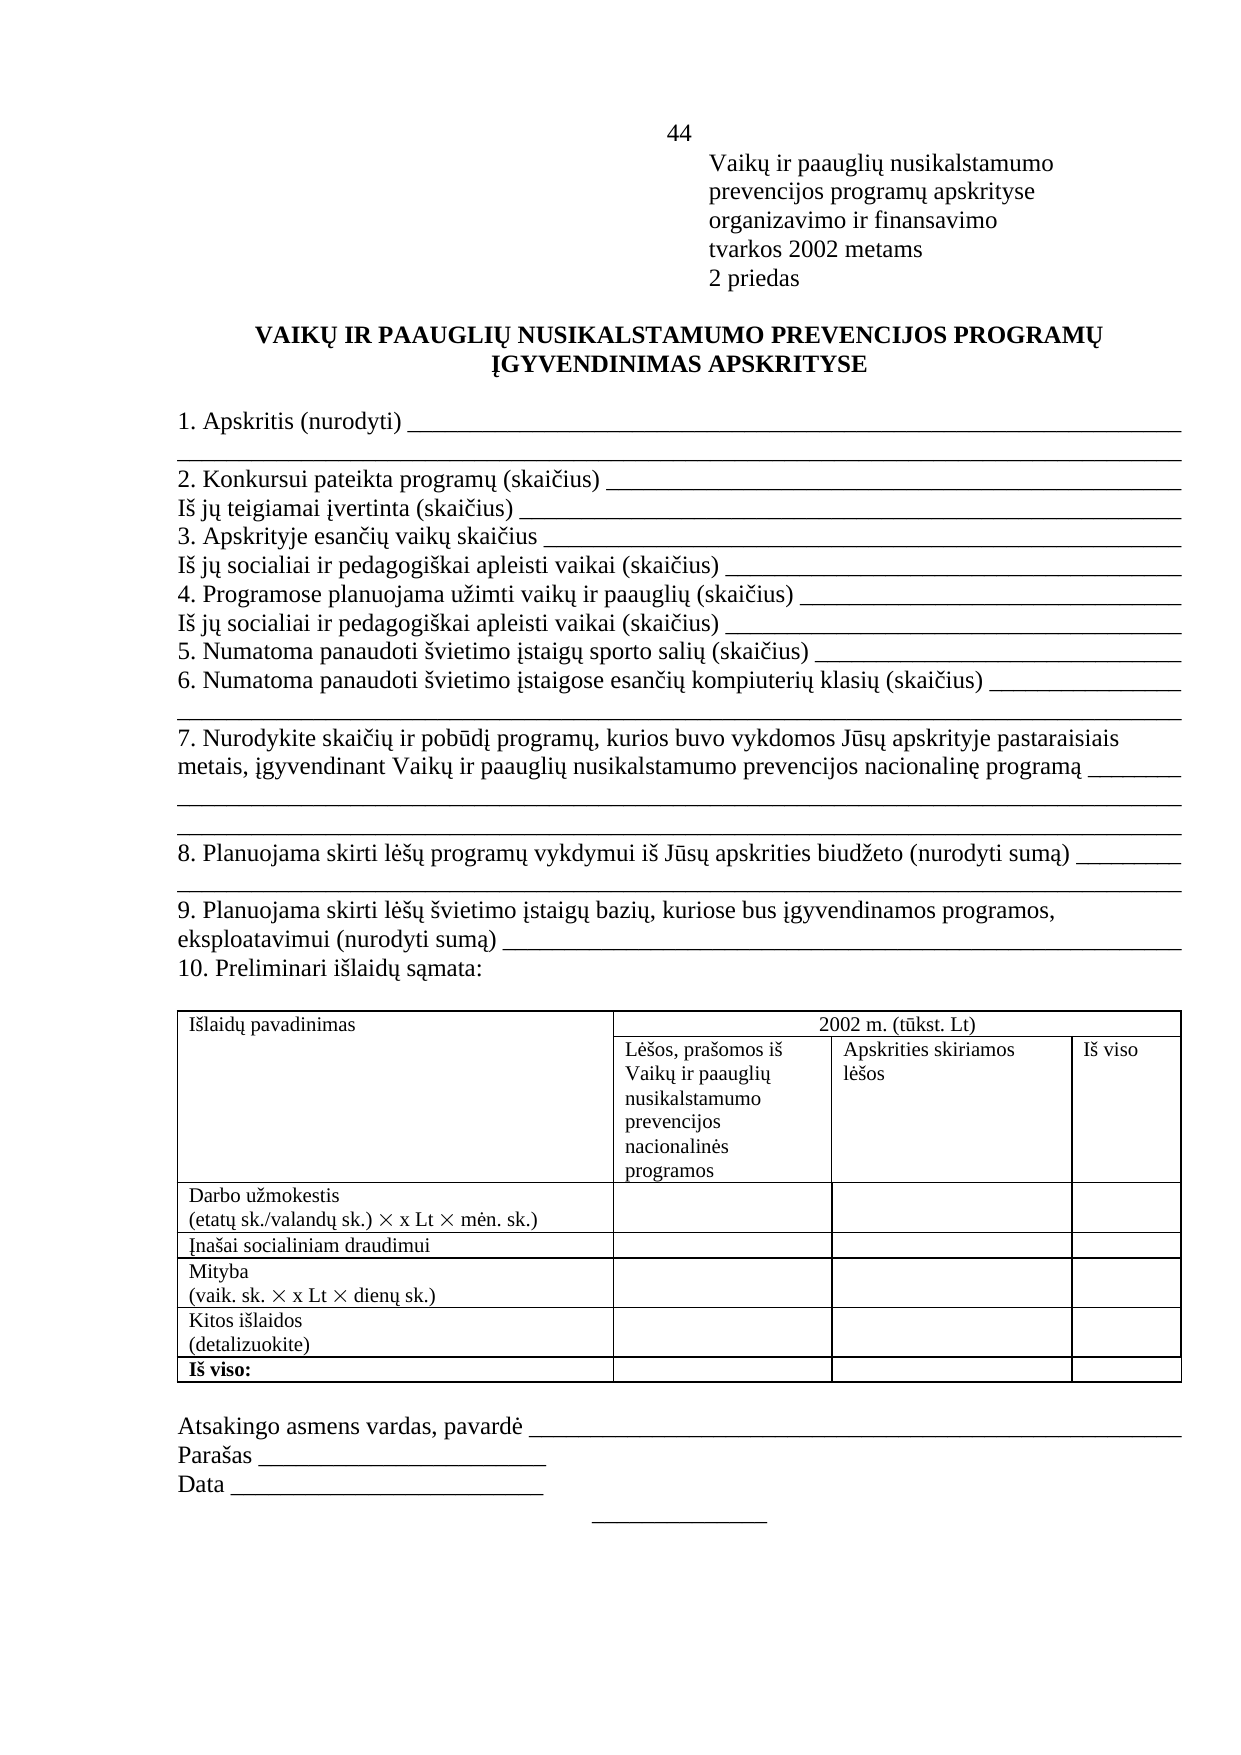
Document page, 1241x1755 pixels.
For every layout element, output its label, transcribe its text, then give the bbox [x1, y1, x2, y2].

text Data _________________________ [177, 1469, 1181, 1497]
text Iš jų teigiamai įvertinta (skaičius) [177, 493, 1181, 521]
text ______________ [177, 1497, 1181, 1526]
table_cell [178, 1036, 613, 1182]
table_cell Apskrities skiriamos lėšos [832, 1037, 1071, 1182]
table_cell Iš viso [1073, 1037, 1180, 1182]
table_cell [1073, 1259, 1180, 1307]
text prevencijos programų apskrityse [177, 176, 1181, 205]
text Iš jų socialiai ir pedagogiškai apleisti vaikai (skaičius) [177, 608, 1181, 636]
text Iš jų socialiai ir pedagogiškai apleisti vaikai (skaičius) [177, 550, 1181, 579]
text 2 priedas [177, 263, 1181, 291]
table_cell Lėšos, prašomos iš Vaikų ir paauglių nusikalstamumo prevencijos nacionalinės programos [614, 1037, 831, 1182]
table_cell [833, 1183, 1071, 1231]
table_cell Iš viso: [178, 1358, 613, 1381]
text 2. Konkursui pateikta programų (skaičius) [177, 464, 1181, 493]
text VAIKŲ IR PAAUGLIŲ NUSIKALSTAMUMO PREVENCIJOS PROGRAMŲ ĮGYVENDINIMAS APSKRITYSE [177, 320, 1181, 378]
text Atsakingo asmens vardas, pavardė [177, 1411, 1181, 1440]
text 4. Programose planuojama užimti vaikų ir paauglių (skaičius) [177, 579, 1181, 608]
table_cell [614, 1308, 831, 1356]
text 7. Nurodykite skaičių ir pobūdį programų, kurios buvo vykdomos Jūsų apskrityje pastaraisiais metais, įgyvendinant Vaikų ir paauglių nusikalstamumo prevencijos nacionalinę programą [177, 723, 1181, 780]
table_cell Įnašai socialiniam draudimui [178, 1233, 613, 1257]
table_cell [833, 1233, 1071, 1257]
text 9. Planuojama skirti lėšų švietimo įstaigų bazių, kuriose bus įgyvendinamos programos, eksploatavimui (nurodyti sumą) [177, 895, 1181, 953]
text Vaikų ir paauglių nusikalstamumo [177, 148, 1181, 176]
table_cell Darbo užmokestis (etatų sk./valandų sk.)  x Lt  mėn. sk.) [178, 1183, 613, 1231]
table_cell [614, 1183, 831, 1231]
text 8. Planuojama skirti lėšų programų vykdymui iš Jūsų apskrities biudžeto (nurodyti sumą) [177, 838, 1181, 891]
table_cell [1073, 1358, 1181, 1381]
table_cell [833, 1358, 1071, 1381]
text 10. Preliminari išlaidų sąmata: [177, 953, 1181, 981]
table_cell [1073, 1308, 1180, 1356]
table_cell [614, 1233, 831, 1257]
table_header 2002 m. (tūkst. Lt) [614, 1012, 1180, 1036]
table_header Išlaidų pavadinimas [178, 1012, 613, 1036]
text 3. Apskrityje esančių vaikų skaičius [177, 521, 1181, 550]
text tvarkos 2002 metams [177, 234, 1181, 263]
table_cell [833, 1308, 1071, 1356]
table_cell [614, 1259, 831, 1307]
table_cell [1073, 1183, 1180, 1231]
table_cell [833, 1259, 1071, 1307]
table_cell Kitos išlaidos (detalizuokite) [178, 1308, 613, 1356]
table_cell [614, 1358, 831, 1381]
table_cell Mityba (vaik. sk.  x Lt  dienų sk.) [178, 1259, 613, 1307]
text Parašas _______________________ [177, 1440, 1181, 1469]
text 1. Apskritis (nurodyti) [177, 406, 1181, 435]
text organizavimo ir finansavimo [177, 205, 1181, 234]
text 6. Numatoma panaudoti švietimo įstaigose esančių kompiuterių klasių (skaičius) [177, 665, 1181, 694]
table_cell [1073, 1233, 1180, 1257]
text 5. Numatoma panaudoti švietimo įstaigų sporto salių (skaičius) [177, 636, 1181, 665]
